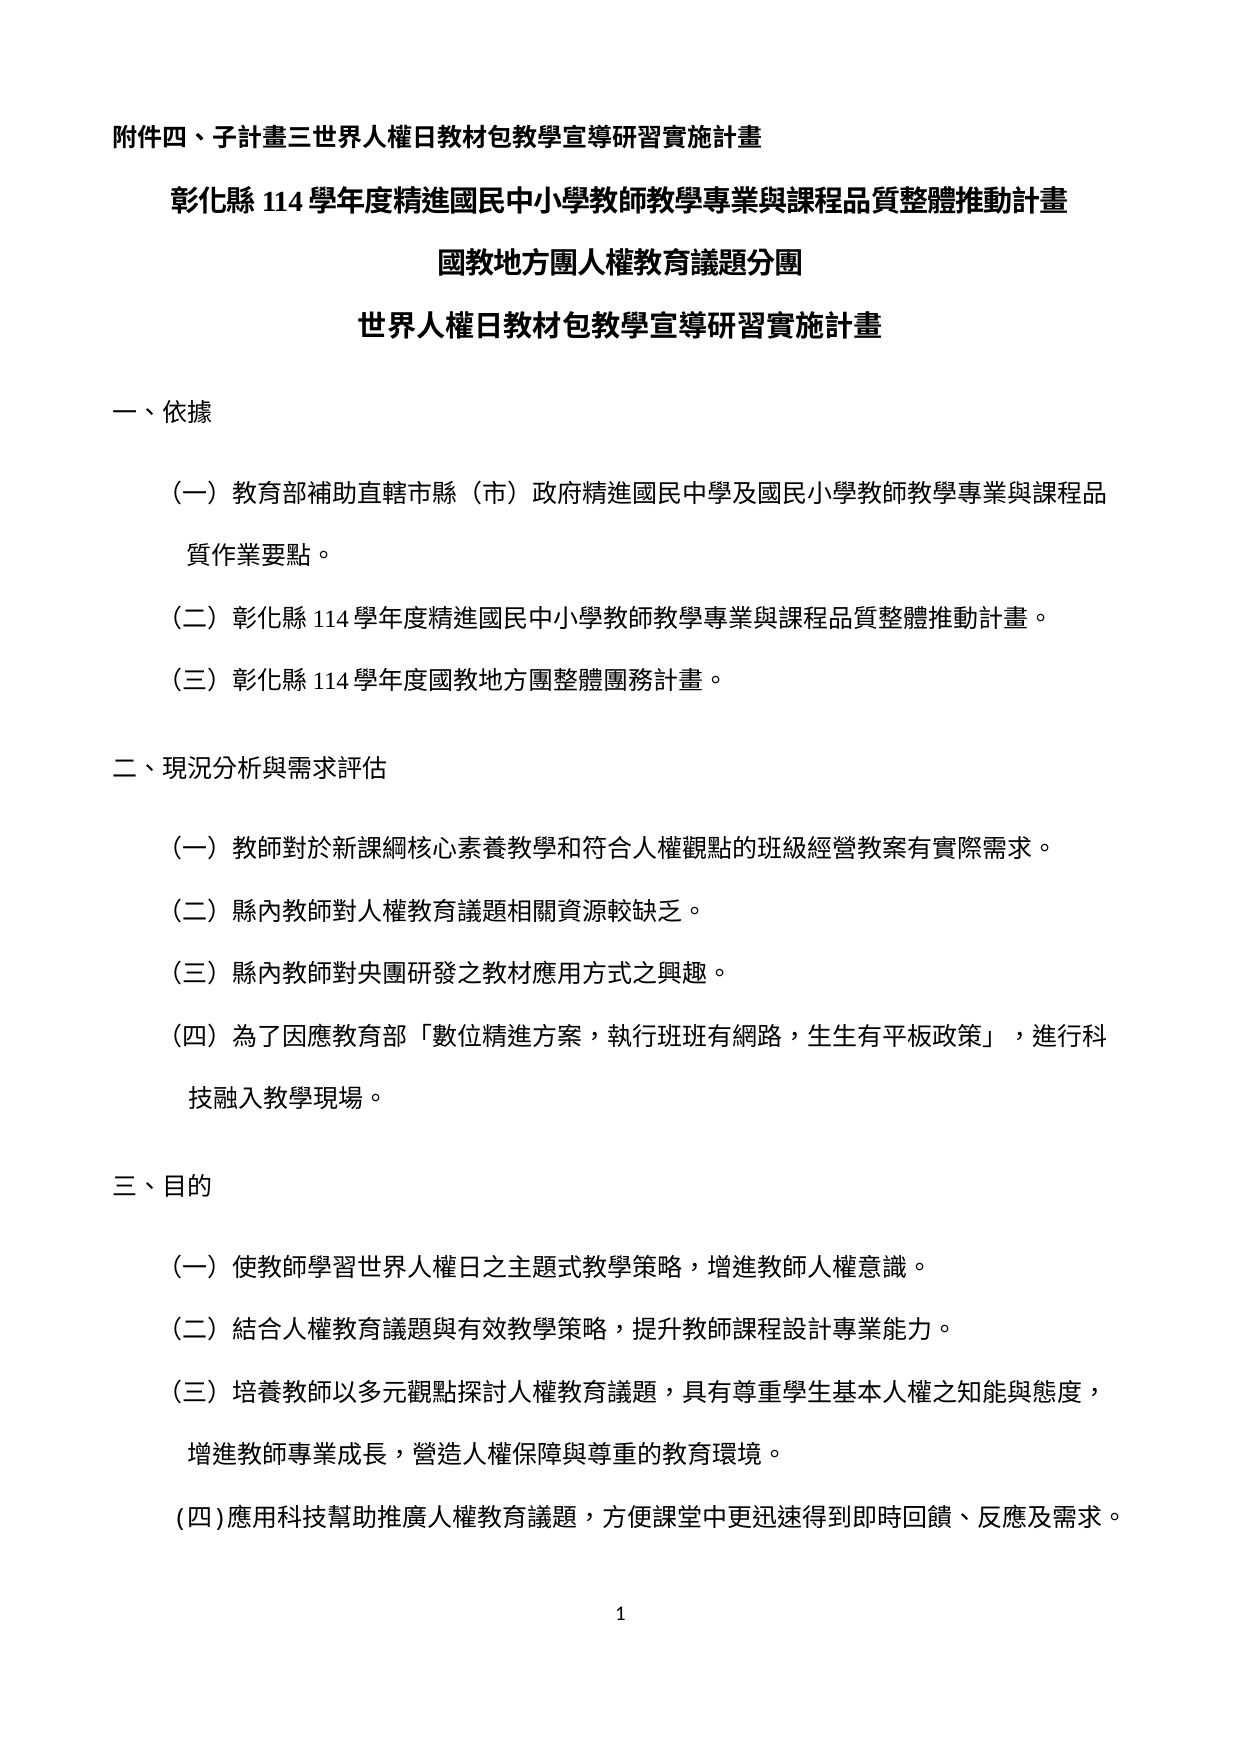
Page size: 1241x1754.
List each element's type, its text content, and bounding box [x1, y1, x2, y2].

text （一）教育部補助直轄市縣（市）政府精進國民中學及國民小學教師教學專業與課程品質作業要點。 [112, 450, 1128, 575]
text （一）使教師學習世界人權日之主題式教學策略，增進教師人權意識。 [112, 1223, 1128, 1286]
text （一）教師對於新課綱核心素養教學和符合人權觀點的班級經營教案有實際需求。 [112, 805, 1128, 868]
text 三、目的 [112, 1143, 1128, 1205]
text （二）結合人權教育議題與有效教學策略，提升教師課程設計專業能力。 [112, 1286, 1128, 1348]
text (四)應用科技幫助推廣人權教育議題，方便課堂中更迅速得到即時回饋、反應及需求。 [112, 1473, 1128, 1536]
text （三）培養教師以多元觀點探討人權教育議題，具有尊重學生基本人權之知能與態度，增進教師專業成長，營造人權保障與尊重的教育環境。 [112, 1348, 1128, 1473]
text （三）彰化縣114學年度國教地方團整體團務計畫。 [112, 637, 1128, 700]
text （三）縣內教師對央團研發之教材應用方式之興趣。 [112, 930, 1128, 993]
text （二）彰化縣114學年度精進國民中小學教師教學專業與課程品質整體推動計畫。 [112, 575, 1128, 637]
text 彰化縣114學年度精進國民中小學教師教學專業與課程品質整體推動計畫 [112, 157, 1128, 219]
text （四）為了因應教育部「數位精進方案，執行班班有網路，生生有平板政策」，進行科技融入教學現場。 [112, 993, 1128, 1118]
text 一、依據 [112, 369, 1128, 432]
text （二）縣內教師對人權教育議題相關資源較缺乏。 [112, 868, 1128, 930]
text 國教地方團人權教育議題分團 世界人權日教材包教學宣導研習實施計畫 [112, 219, 1128, 344]
subtitle 附件四、子計畫三世界人權日教材包教學宣導研習實施計畫 [112, 94, 1128, 157]
text 二、現況分析與需求評估 [112, 725, 1128, 787]
